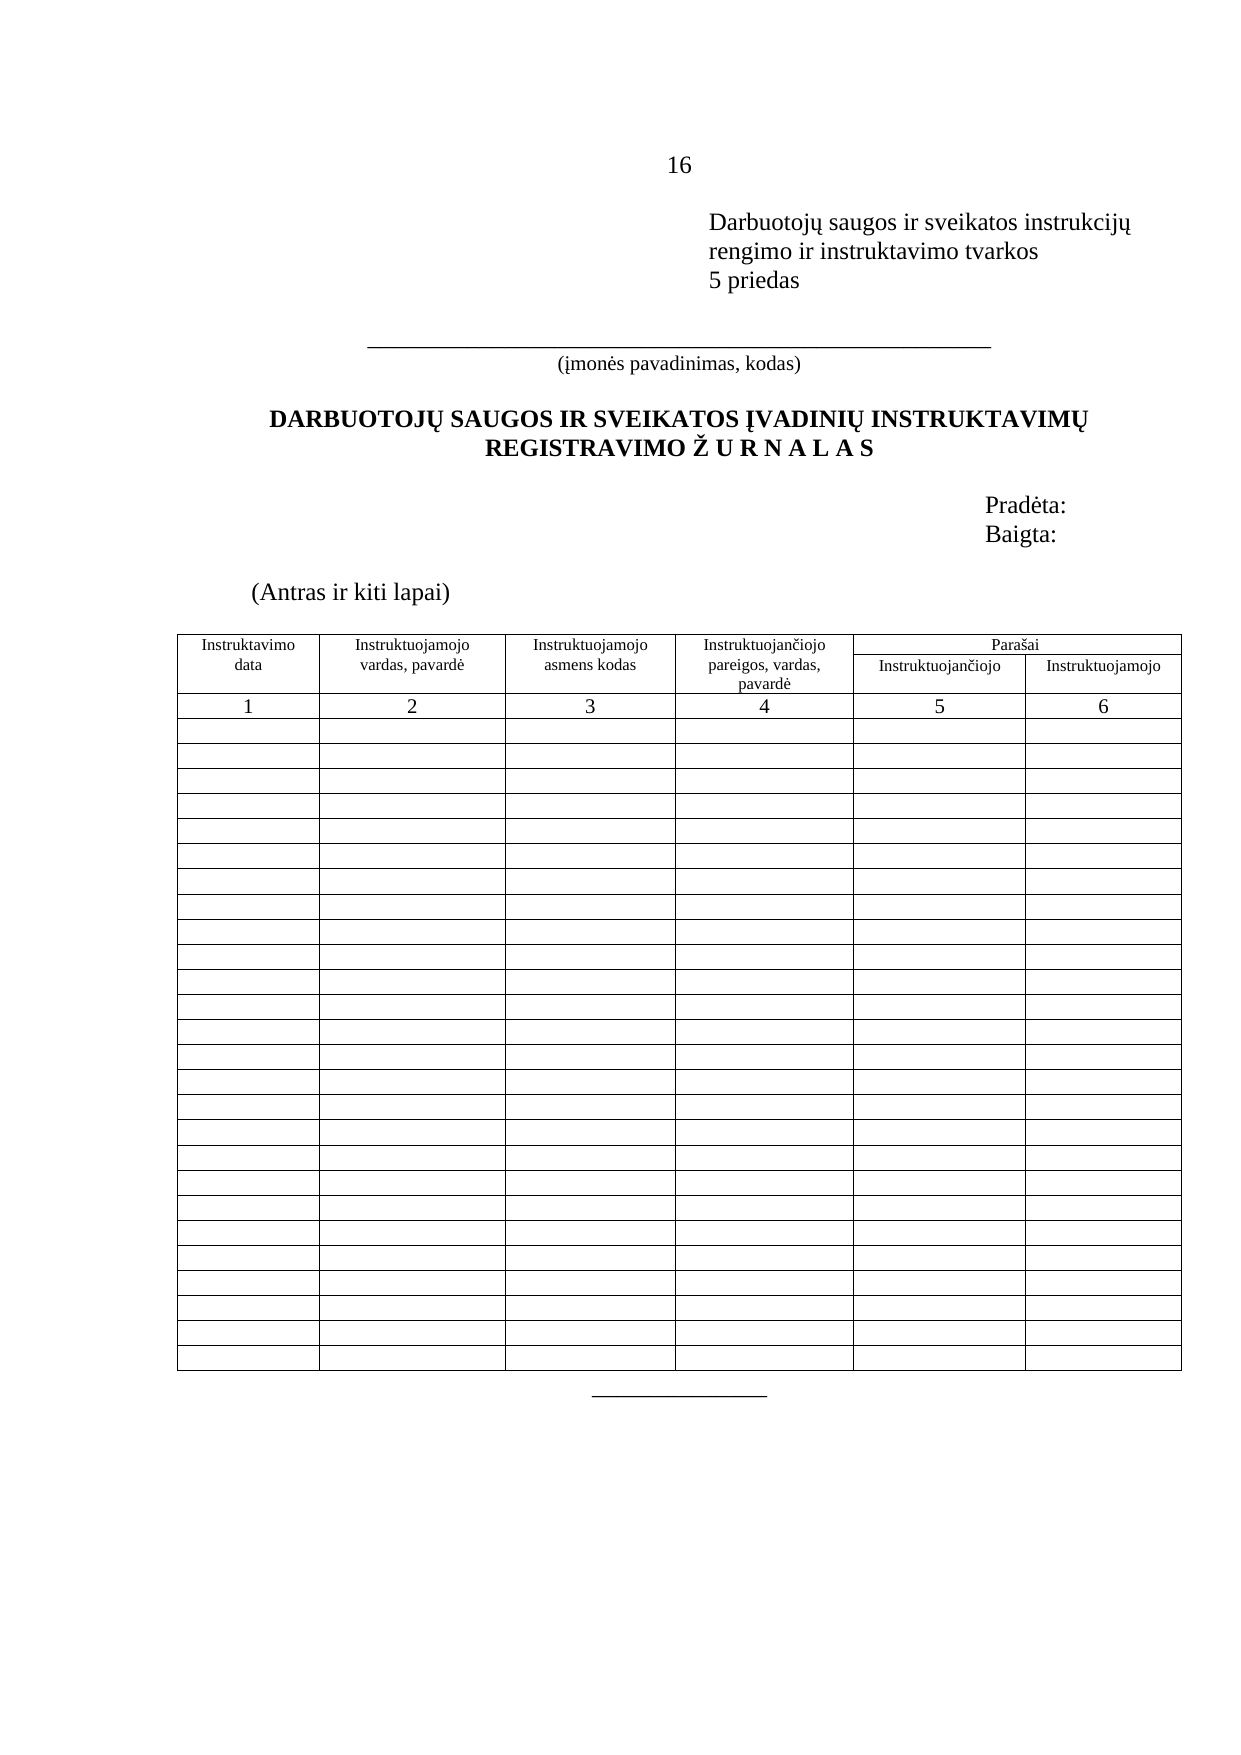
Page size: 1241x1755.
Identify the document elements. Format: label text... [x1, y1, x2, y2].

table_cell [1026, 1321, 1181, 1345]
text (įmonės pavadinimas, kodas) [177, 351, 1181, 375]
table_cell [676, 869, 853, 893]
table_cell [320, 1045, 505, 1069]
table_cell [178, 920, 319, 944]
text Baigta: [177, 519, 1181, 548]
table_cell [178, 1146, 319, 1169]
table_cell [854, 970, 1025, 994]
table_cell [854, 1296, 1025, 1320]
table_cell [1026, 945, 1181, 969]
table_cell 1 [178, 694, 319, 718]
table_cell [506, 970, 675, 994]
table_cell [178, 895, 319, 918]
table_cell [854, 1196, 1025, 1220]
table_cell [854, 995, 1025, 1019]
table_cell [178, 1095, 319, 1119]
table_cell [854, 719, 1025, 743]
table_cell [178, 844, 319, 868]
table_cell [676, 1296, 853, 1320]
table_cell [506, 1120, 675, 1144]
table_cell [854, 1095, 1025, 1119]
table_cell [676, 970, 853, 994]
table_cell [178, 1321, 319, 1345]
table_cell [1026, 1271, 1181, 1295]
table_cell [1026, 1346, 1181, 1370]
table_cell [178, 744, 319, 768]
table_cell [1026, 1146, 1181, 1169]
table_cell [506, 794, 675, 818]
table_cell [854, 1321, 1025, 1345]
table_cell [178, 869, 319, 893]
table_cell [506, 920, 675, 944]
table_cell [506, 1346, 675, 1370]
table_cell [320, 869, 505, 893]
table_cell [506, 1221, 675, 1245]
table_cell [320, 744, 505, 768]
table_cell [178, 1296, 319, 1320]
table_header Instruktavimo data [178, 635, 319, 693]
table_cell [1026, 1120, 1181, 1144]
table_cell [676, 844, 853, 868]
table_cell [506, 1146, 675, 1169]
table_cell [1026, 1070, 1181, 1094]
table_cell [320, 1146, 505, 1169]
table_cell [320, 1070, 505, 1094]
table_cell [676, 1070, 853, 1094]
table_cell [178, 945, 319, 969]
table_cell [1026, 869, 1181, 893]
table_cell [506, 1246, 675, 1270]
table_cell [854, 895, 1025, 918]
text ______________ [177, 1371, 1181, 1400]
table_cell [676, 945, 853, 969]
table_cell [178, 1045, 319, 1069]
text DARBUOTOJŲ SAUGOS IR SVEIKATOS ĮVADINIŲ INSTRUKTAVIMŲ REGISTRAVIMO ŽURNALAS [177, 404, 1181, 462]
text 5 priedas [177, 265, 1181, 294]
table_cell [1026, 895, 1181, 918]
table_cell [854, 1246, 1025, 1270]
table_cell [854, 769, 1025, 793]
table_cell [506, 769, 675, 793]
table_cell [1026, 844, 1181, 868]
table_cell [676, 719, 853, 743]
table_cell [854, 945, 1025, 969]
table_cell [1026, 1221, 1181, 1245]
table_cell [506, 945, 675, 969]
table_cell [1026, 920, 1181, 944]
table_cell [854, 1171, 1025, 1195]
table_cell [178, 1120, 319, 1144]
table_cell Instruktuojančiojo [854, 655, 1025, 693]
table_cell [1026, 1296, 1181, 1320]
table_cell [676, 1196, 853, 1220]
table_cell [178, 819, 319, 843]
table_cell [320, 1120, 505, 1144]
table_cell [676, 794, 853, 818]
table_cell [506, 869, 675, 893]
table_cell [1026, 769, 1181, 793]
table_header Parašai [854, 635, 1181, 654]
table_cell [178, 1346, 319, 1370]
table_cell [676, 920, 853, 944]
table_cell [320, 1095, 505, 1119]
table_cell [1026, 1171, 1181, 1195]
table_cell [506, 744, 675, 768]
table_cell [320, 1271, 505, 1295]
table_cell [676, 1146, 853, 1169]
table_cell [320, 1196, 505, 1220]
table_cell [178, 719, 319, 743]
table_cell [854, 819, 1025, 843]
table_header Instruktuojamojo vardas, pavardė [320, 635, 505, 693]
table_cell [320, 1246, 505, 1270]
text rengimo ir instruktavimo tvarkos [177, 236, 1181, 265]
table_cell [1026, 1045, 1181, 1069]
table_cell [1026, 1020, 1181, 1044]
table_cell [506, 719, 675, 743]
table_header Instruktuojančiojo pareigos, vardas, pavardė [676, 635, 853, 693]
table_cell [320, 819, 505, 843]
table_cell [1026, 970, 1181, 994]
table_cell [506, 1095, 675, 1119]
table_cell [854, 794, 1025, 818]
text (Antras ir kiti lapai) [177, 577, 1181, 605]
table_cell [320, 970, 505, 994]
table_cell [178, 970, 319, 994]
table_cell [506, 1020, 675, 1044]
table_cell [320, 1346, 505, 1370]
text Pradėta: [177, 490, 1181, 519]
table_cell [676, 1095, 853, 1119]
table_cell [506, 1321, 675, 1345]
table_cell Instruktuojamojo [1026, 655, 1181, 693]
table_cell [178, 1020, 319, 1044]
table_header Instruktuojamojo asmens kodas [506, 635, 675, 693]
table_cell [320, 1321, 505, 1345]
table_cell [854, 844, 1025, 868]
table_cell [1026, 744, 1181, 768]
table_cell [320, 1296, 505, 1320]
table_cell [1026, 1246, 1181, 1270]
table_cell [854, 1120, 1025, 1144]
table_cell [1026, 819, 1181, 843]
table_cell [178, 1171, 319, 1195]
table_cell [676, 1045, 853, 1069]
table_cell [1026, 719, 1181, 743]
table_cell [506, 1271, 675, 1295]
table_cell [1026, 794, 1181, 818]
table_cell [854, 869, 1025, 893]
table_cell [676, 895, 853, 918]
table_cell [506, 1045, 675, 1069]
table_cell [320, 945, 505, 969]
table_cell [676, 1346, 853, 1370]
table_cell 6 [1026, 694, 1181, 718]
table_cell [506, 1196, 675, 1220]
table_cell [178, 794, 319, 818]
table_cell [506, 1171, 675, 1195]
table_cell [1026, 1095, 1181, 1119]
table_cell [506, 1070, 675, 1094]
table_cell [506, 895, 675, 918]
table_cell [178, 1196, 319, 1220]
table_cell [854, 1221, 1025, 1245]
table_cell 5 [854, 694, 1025, 718]
table_cell [854, 1146, 1025, 1169]
text Darbuotojų saugos ir sveikatos instrukcijų [177, 207, 1181, 236]
table_cell [676, 1171, 853, 1195]
table_cell [506, 819, 675, 843]
table_cell [320, 995, 505, 1019]
table_cell [676, 1221, 853, 1245]
table_cell [854, 744, 1025, 768]
table_cell [854, 1020, 1025, 1044]
table_cell [178, 769, 319, 793]
table_cell [178, 1271, 319, 1295]
table_cell [676, 1246, 853, 1270]
table_cell [854, 920, 1025, 944]
table_cell [854, 1346, 1025, 1370]
table_cell [320, 1171, 505, 1195]
table_cell [320, 895, 505, 918]
table_cell [320, 1221, 505, 1245]
table_cell 3 [506, 694, 675, 718]
table_cell 2 [320, 694, 505, 718]
table_cell [676, 1020, 853, 1044]
table_cell [320, 719, 505, 743]
table_cell [676, 1120, 853, 1144]
table_cell [854, 1271, 1025, 1295]
table_cell [506, 995, 675, 1019]
table_cell [854, 1070, 1025, 1094]
table_cell [1026, 1196, 1181, 1220]
table_cell [506, 1296, 675, 1320]
table_cell [506, 844, 675, 868]
table_cell [854, 1045, 1025, 1069]
table_cell [320, 1020, 505, 1044]
table_cell [178, 995, 319, 1019]
table_cell [676, 769, 853, 793]
table_cell [320, 844, 505, 868]
table_cell [178, 1221, 319, 1245]
table_cell [178, 1070, 319, 1094]
table_cell [320, 794, 505, 818]
table_cell [178, 1246, 319, 1270]
table_cell 4 [676, 694, 853, 718]
table_cell [676, 1321, 853, 1345]
table_cell [320, 769, 505, 793]
table_cell [676, 819, 853, 843]
table_cell [1026, 995, 1181, 1019]
table_cell [676, 744, 853, 768]
table_cell [676, 1271, 853, 1295]
table_cell [676, 995, 853, 1019]
table_cell [320, 920, 505, 944]
